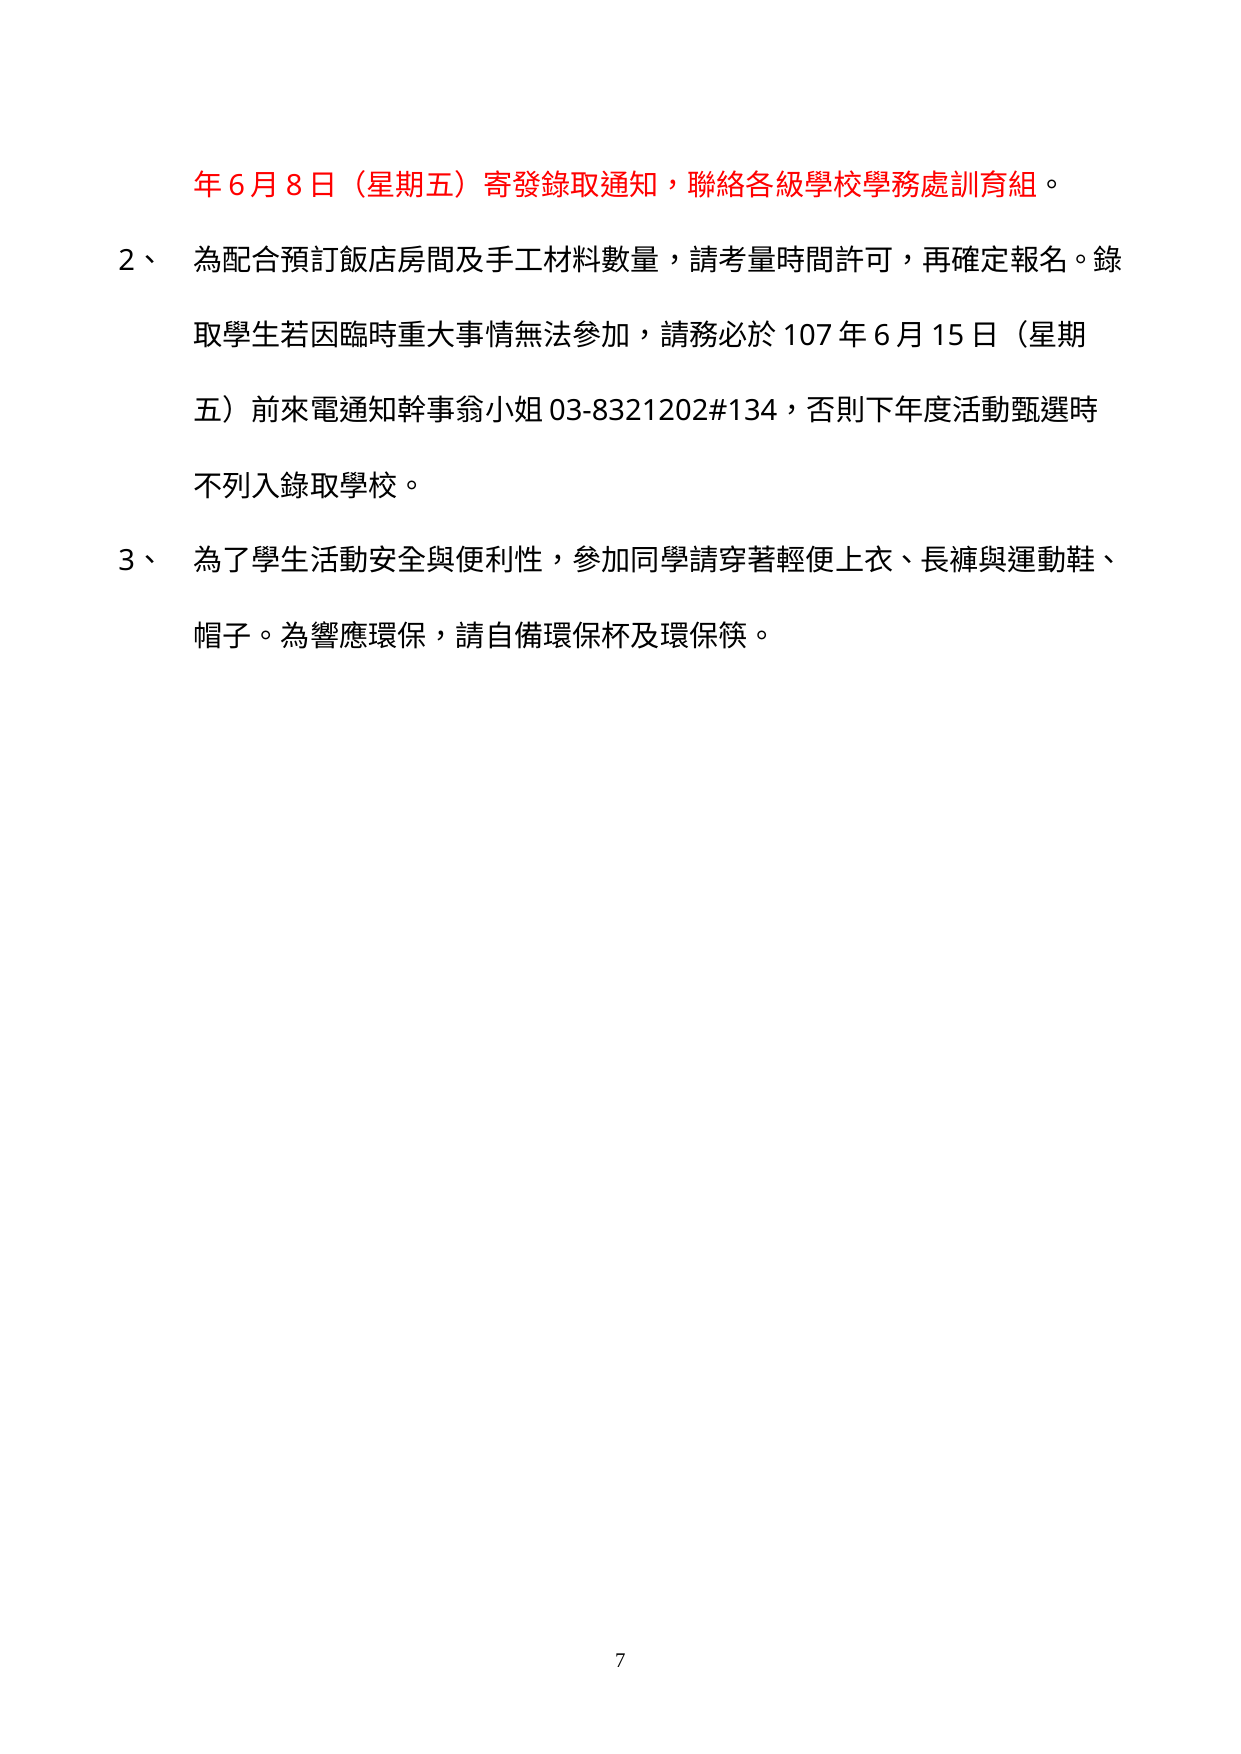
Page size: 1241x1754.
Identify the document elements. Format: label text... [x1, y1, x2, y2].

list 為了學生活動安全與便利性，參加同學請穿著輕便上衣、長褲與運動鞋、帽子。為響應環保，請自備環保杯及環保筷。 [118, 521, 1122, 671]
list 為配合預訂飯店房間及手工材料數量，請考量時間許可，再確定報名。錄取學生若因臨時重大事情無法參加，請務必於107年6月15日（星期五）前來電通知幹事翁小姐03-8321202#134，否則下年度活動甄選時不列入錄取學校。 [118, 221, 1122, 521]
list 年6月8日（星期五）寄發錄取通知，聯絡各級學校學務處訓育組。 [118, 146, 1122, 221]
